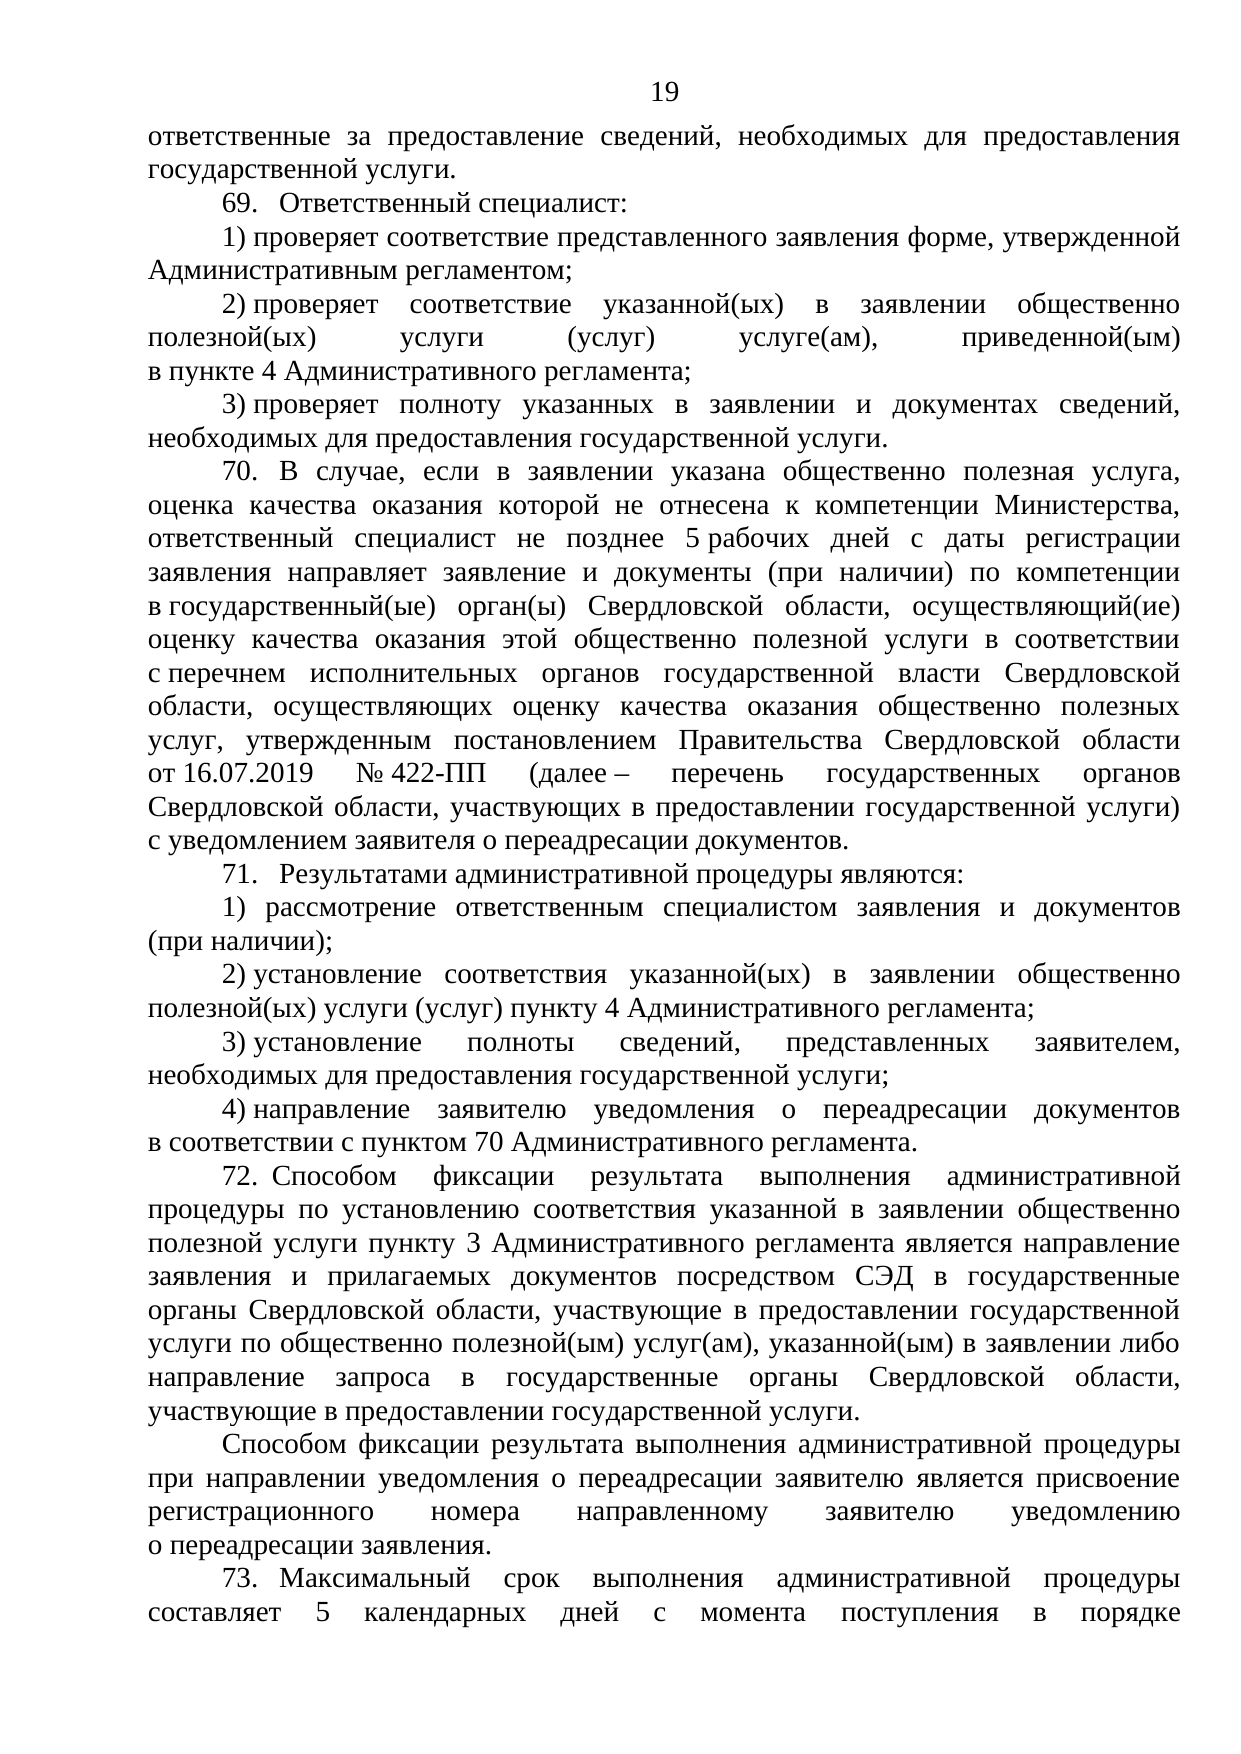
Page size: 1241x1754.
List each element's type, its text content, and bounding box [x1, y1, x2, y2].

list ответственные за предоставление сведений, необходимых для предоставления государственной услуги. [148, 118, 1181, 185]
text 1) рассмотрение ответственным специалистом заявления и документов (при наличии); [148, 889, 1181, 957]
text 1) проверяет соответствие представленного заявления форме, утвержденной Административным регламентом; [148, 219, 1181, 286]
text 3) установление полноты сведений, представленных заявителем, необходимых для предоставления государственной услуги; [148, 1024, 1181, 1091]
text 2) установление соответствия указанной(ых) в заявлении общественно полезной(ых) услуги (услуг) пункту 4 Административного регламента; [148, 957, 1181, 1024]
list Ответственный специалист: [148, 185, 1181, 219]
list Способом фиксации результата выполнения административной процедуры по установлению соответствия указанной в заявлении общественно полезной услуги пункту 3 Административного регламента является направление заявления и прилагаемых документов посредством СЭД в государственные органы Свердловской области, участвующие в предоставлении государственной услуги по общественно полезной(ым) услуг(ам), указанной(ым) в заявлении либо направление запроса в государственные органы Свердловской области, участвующие в предоставлении государственной услуги. [148, 1158, 1181, 1426]
list В случае, если в заявлении указана общественно полезная услуга, оценка качества оказания которой не отнесена к компетенции Министерства, ответственный специалист не позднее 5 рабочих дней с даты регистрации заявления направляет заявление и документы (при наличии) по компетенции в государственный(ые) орган(ы) Свердловской области, осуществляющий(ие) оценку качества оказания этой общественно полезной услуги в соответствии с перечнем исполнительных органов государственной власти Свердловской области, осуществляющих оценку качества оказания общественно полезных услуг, утвержденным постановлением Правительства Свердловской области от 16.07.2019 № 422-ПП (далее – перечень государственных органов Свердловской области, участвующих в предоставлении государственной услуги) с уведомлением заявителя о переадресации документов. [148, 453, 1181, 856]
text Способом фиксации результата выполнения административной процедуры при направлении уведомления о переадресации заявителю является присвоение регистрационного номера направленному заявителю уведомлению о переадресации заявления. [148, 1426, 1181, 1560]
list Максимальный срок выполнения административной процедуры составляет 5 календарных дней с момента поступления в порядке [148, 1560, 1181, 1627]
text 3) проверяет полноту указанных в заявлении и документах сведений, необходимых для предоставления государственной услуги. [148, 386, 1181, 453]
text 4) направление заявителю уведомления о переадресации документов в соответствии с пунктом 70 Административного регламента. [148, 1091, 1181, 1158]
text 2) проверяет соответствие указанной(ых) в заявлении общественно полезной(ых) услуги (услуг) услуге(ам), приведенной(ым) в пункте 4 Административного регламента; [148, 286, 1181, 386]
list Результатами административной процедуры являются: [148, 856, 1181, 889]
